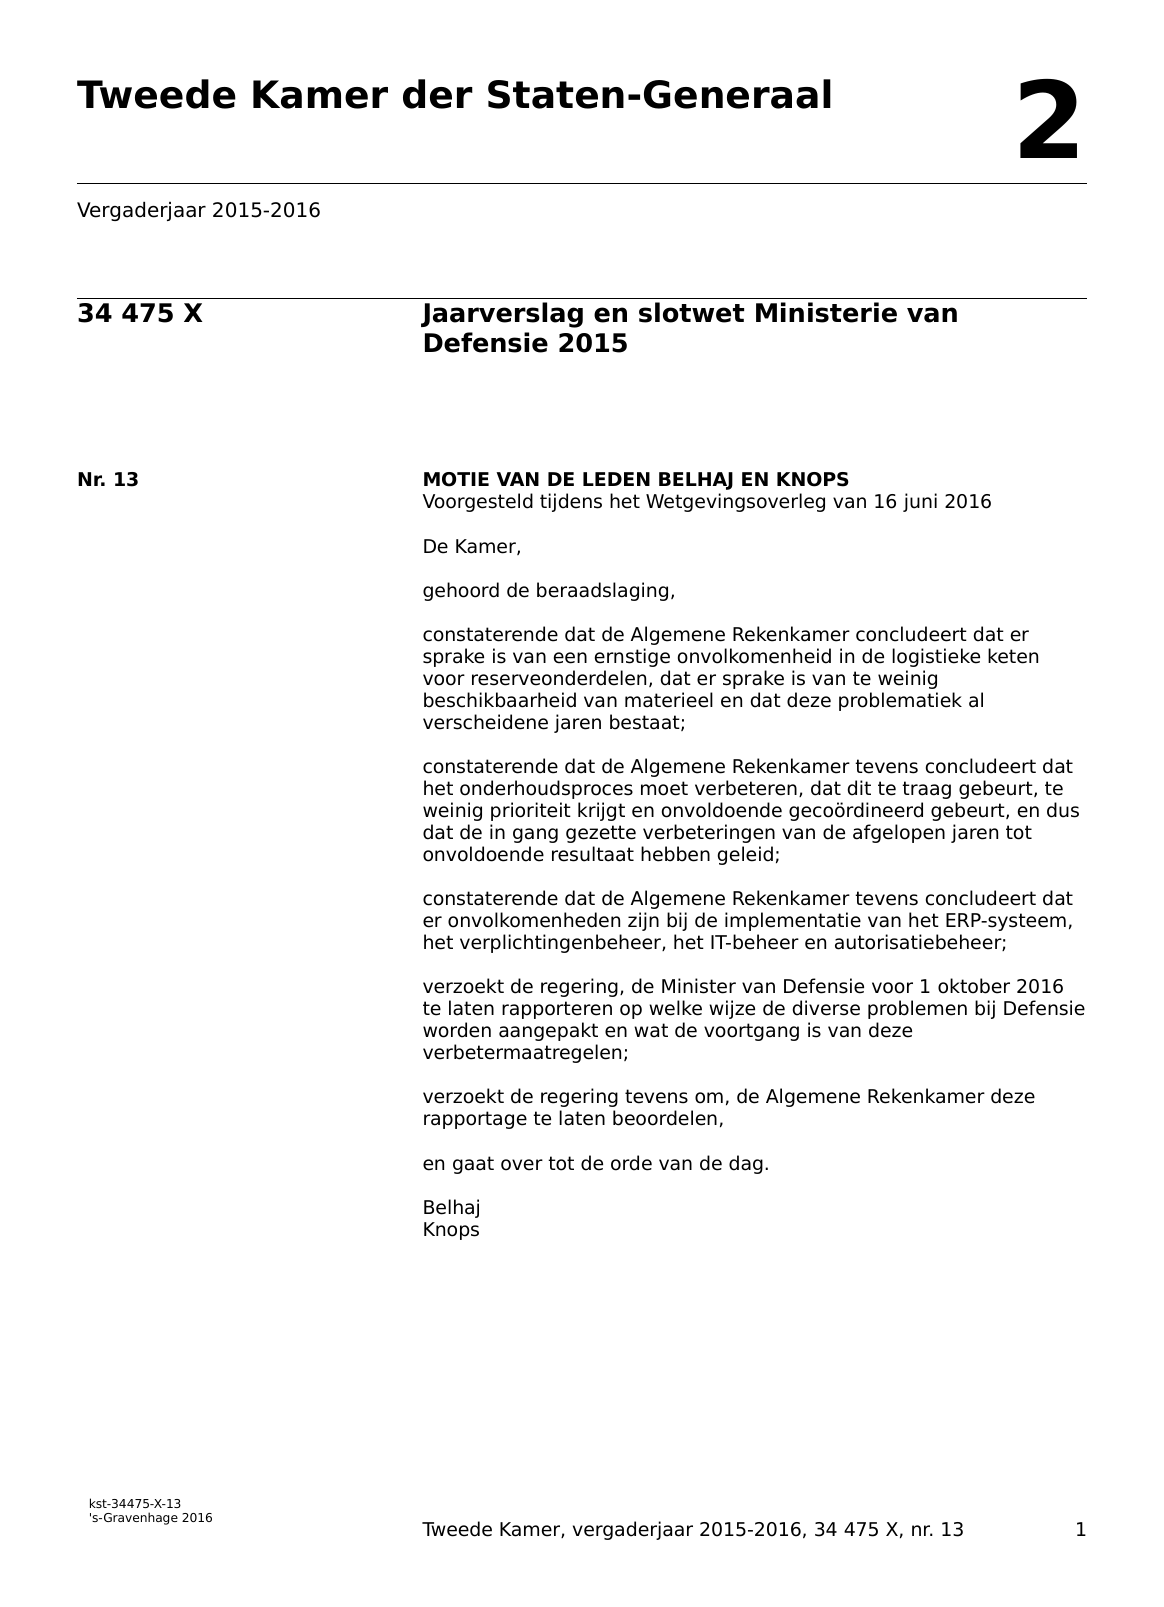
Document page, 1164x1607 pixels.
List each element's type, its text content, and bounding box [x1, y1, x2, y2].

text constaterende dat de Algemene Rekenkamer concludeert dat er sprake is van een ernstige onvolkomenheid in de logistieke keten voor reserveonderdelen, dat er sprake is van te weinig beschikbaarheid van materieel en dat deze problematiek al verscheidene jaren bestaat; [422, 624, 1087, 734]
text constaterende dat de Algemene Rekenkamer tevens concludeert dat het onderhoudsproces moet verbeteren, dat dit te traag gebeurt, te weinig prioriteit krijgt en onvoldoende gecoördineerd gebeurt, en dus dat de in gang gezette verbeteringen van de afgelopen jaren tot onvoldoende resultaat hebben geleid; [422, 756, 1087, 866]
subtitle Nr. 13 MOTIE VAN DE LEDEN BELHAJ EN KNOPS [77, 469, 1087, 491]
text De Kamer, [422, 536, 1087, 557]
table_header 2 [886, 59, 1087, 183]
subtitle 34 475 X Jaarverslag en slotwet Ministerie van Defensie 2015 [77, 299, 1087, 358]
text gehoord de beraadslaging, [422, 580, 1087, 602]
text kst-34475-X-13 [88, 1497, 323, 1511]
text verzoekt de regering, de Minister van Defensie voor 1 oktober 2016 te laten rapporteren op welke wijze de diverse problemen bij Defensie worden aangepakt en wat de voortgang is van deze verbetermaatregelen; [422, 976, 1087, 1064]
text en gaat over tot de orde van de dag. [422, 1152, 1087, 1174]
text Voorgesteld tijdens het Wetgevingsoverleg van 16 juni 2016 [422, 491, 1087, 513]
text Knops [422, 1218, 1087, 1241]
text constaterende dat de Algemene Rekenkamer tevens concludeert dat er onvolkomenheden zijn bij de implementatie van het ERP-systeem, het verplichtingenbeheer, het IT-beheer en autorisatiebeheer; [422, 888, 1087, 954]
table_header Tweede Kamer der Staten-Generaal [77, 59, 886, 183]
text Belhaj [422, 1197, 1087, 1218]
table_cell Vergaderjaar 2015-2016 [77, 184, 1087, 298]
text verzoekt de regering tevens om, de Algemene Rekenkamer deze rapportage te laten beoordelen, [422, 1086, 1087, 1130]
text 's-Gravenhage 2016 [88, 1511, 323, 1525]
